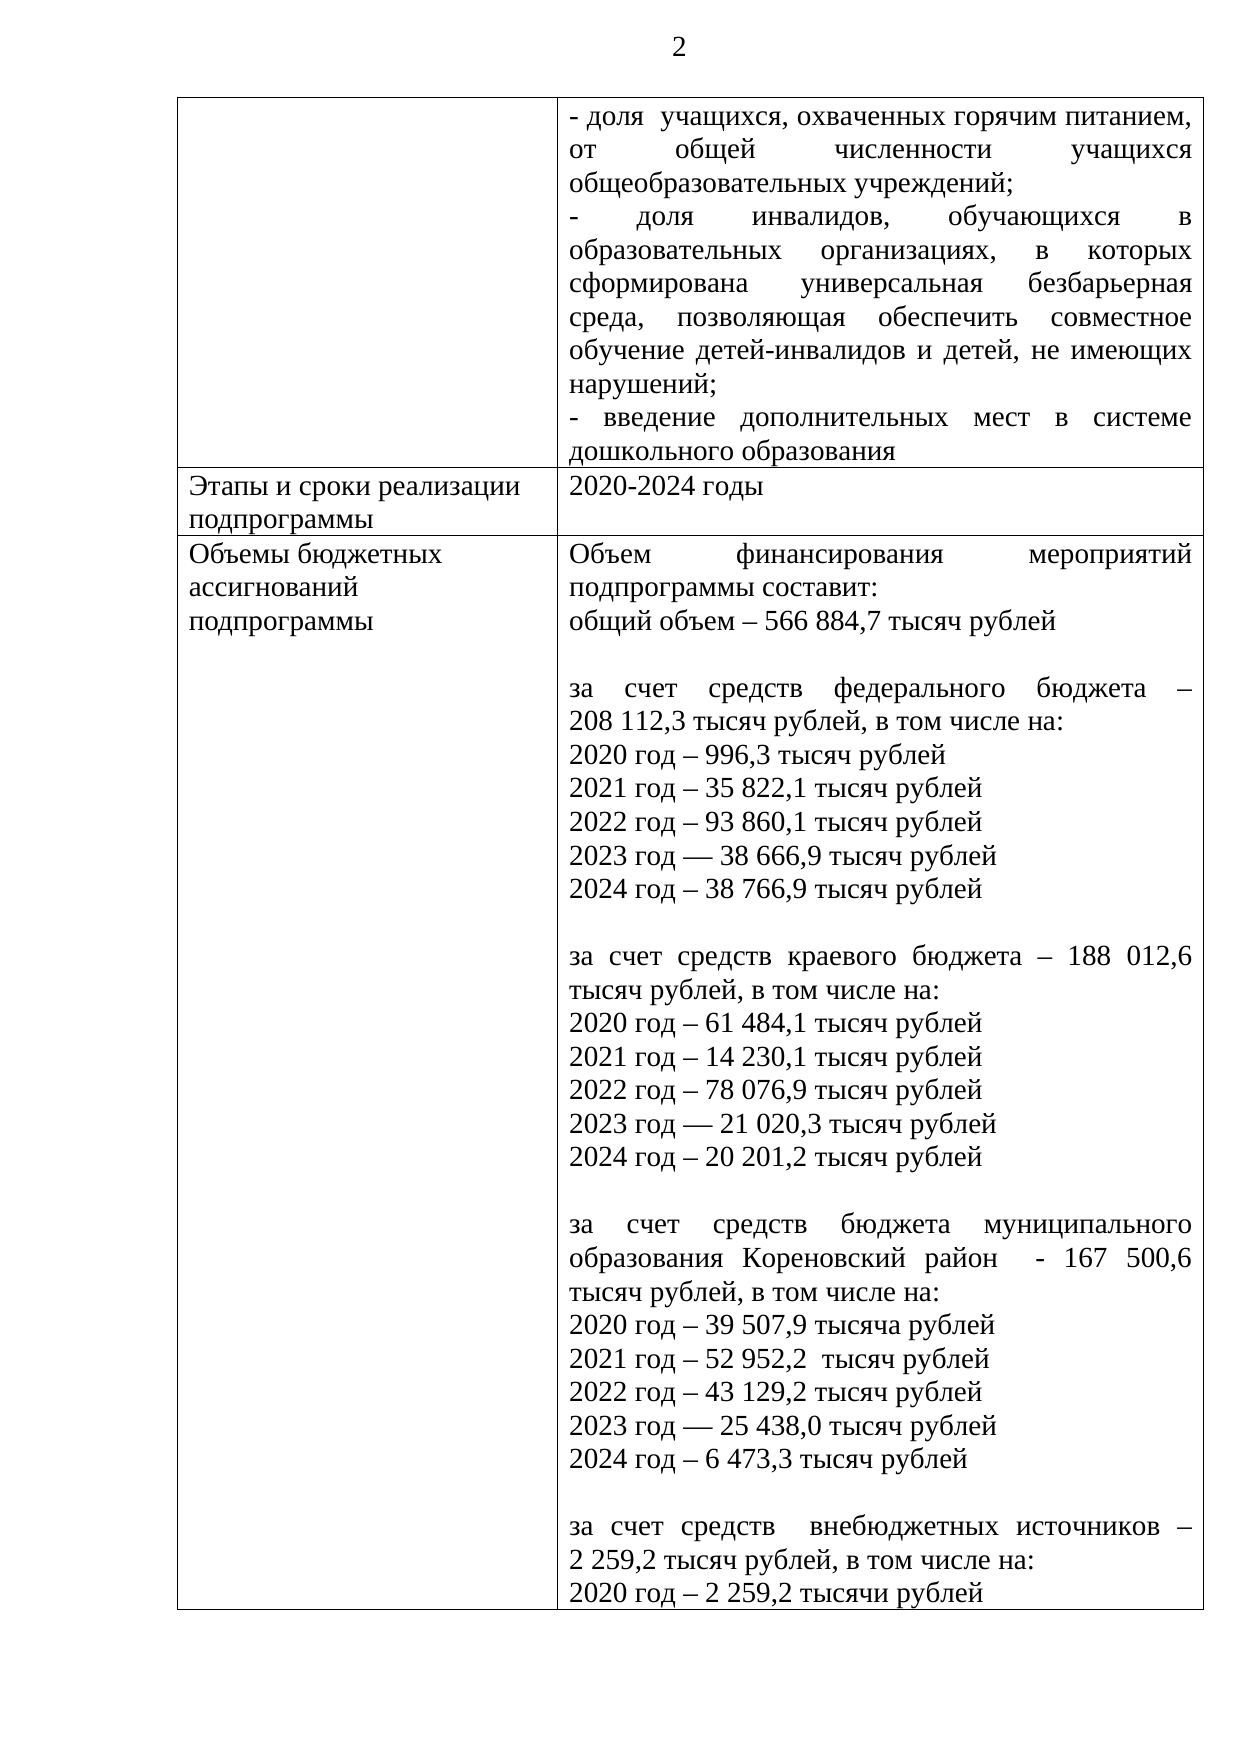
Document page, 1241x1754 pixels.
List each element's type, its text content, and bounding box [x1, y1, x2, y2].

table_header - доля учащихся, охваченных горячим питанием, от общей численности учащихся общеобразовательных учреждений; - доля инвалидов, обучающихся в образовательных организациях, в которых сформирована универсальная безбарьерная среда, позволяющая обеспечить совместное обучение детей-инвалидов и детей, не имеющих нарушений; - введение дополнительных мест в системе дошкольного образования [558, 98, 1203, 467]
text 2 [177, 29, 1181, 63]
table_cell Объем финансирования мероприятий подпрограммы составит: общий объем – 566 884,7 тысяч рублей за счет средств федерального бюджета – 208 112,3 тысяч рублей, в том числе на: 2020 год – 996,3 тысяч рублей 2021 год – 35 822,1 тысяч рублей 2022 год – 93 860,1 тысяч рублей 2023 год — 38 666,9 тысяч рублей 2024 год – 38 766,9 тысяч рублей за счет средств краевого бюджета – 188 012,6 тысяч рублей, в том числе на: 2020 год – 61 484,1 тысяч рублей 2021 год – 14 230,1 тысяч рублей 2022 год – 78 076,9 тысяч рублей 2023 год — 21 020,3 тысяч рублей 2024 год – 20 201,2 тысяч рублей за счет средств бюджета муниципального образования Кореновский район - 167 500,6 тысяч рублей, в том числе на: 2020 год – 39 507,9 тысяча рублей 2021 год – 52 952,2 тысяч рублей 2022 год – 43 129,2 тысяч рублей 2023 год — 25 438,0 тысяч рублей 2024 год – 6 473,3 тысяч рублей за счет средств внебюджетных источников – 2 259,2 тысяч рублей, в том числе на: 2020 год – 2 259,2 тысячи рублей [558, 536, 1203, 1609]
table_cell Объемы бюджетных ассигнований подпрограммы [178, 536, 557, 1609]
table_cell Этапы и сроки реализации подпрограммы [178, 468, 557, 535]
table_cell 2020-2024 годы [558, 468, 1203, 535]
table_header [178, 98, 557, 467]
